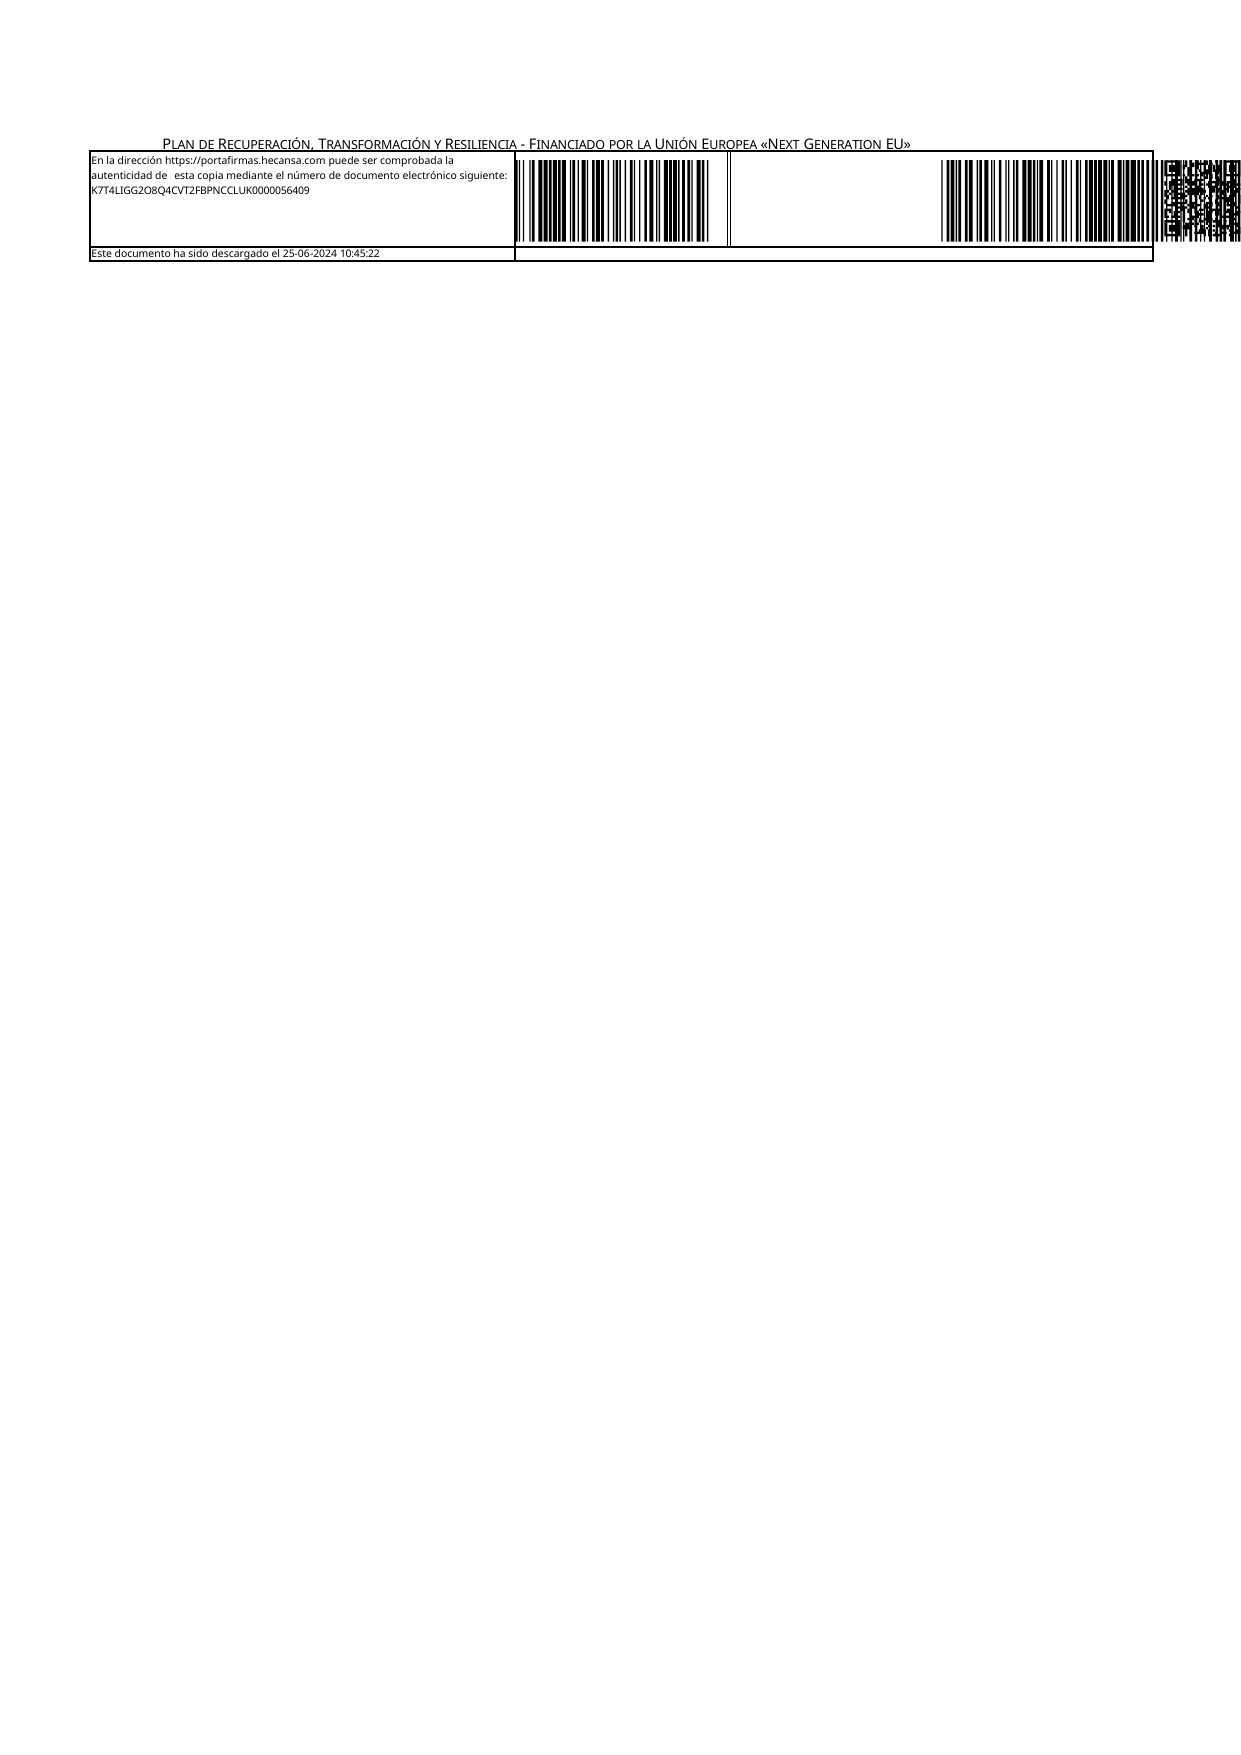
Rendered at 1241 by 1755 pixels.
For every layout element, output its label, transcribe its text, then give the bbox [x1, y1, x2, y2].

table_cell [516, 153, 727, 246]
table_cell Este documento ha sido descargado el 25-06-2024 10:45:22 [91, 248, 514, 260]
table_cell [731, 152, 1152, 246]
table_cell En la dirección https://portafirmas.hecansa.com puede ser comprobada la autenticidad de esta copia mediante el número de documento electrónico siguiente: K7T4LIGG2O8Q4CVT2FBPNCCLUK0000056409 [91, 152, 514, 246]
table_cell [516, 248, 1152, 260]
